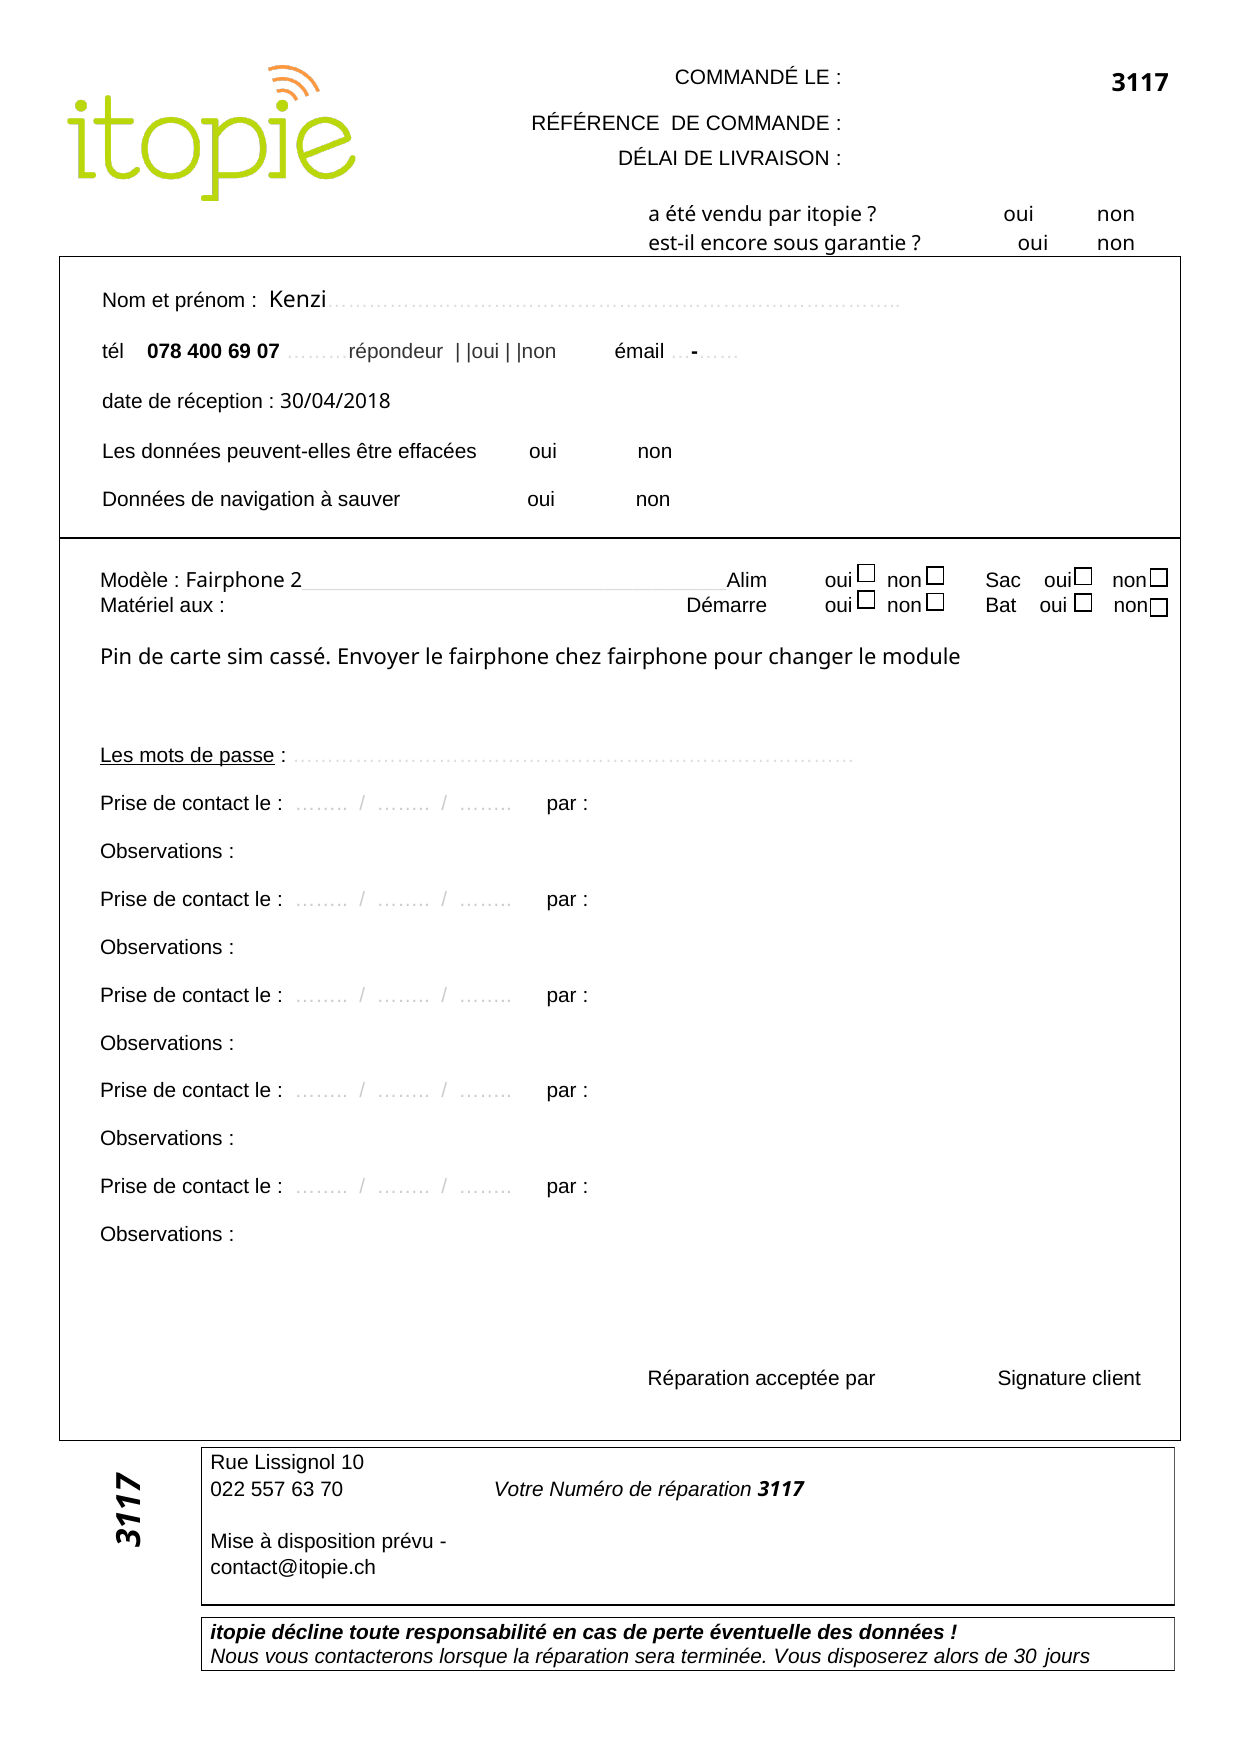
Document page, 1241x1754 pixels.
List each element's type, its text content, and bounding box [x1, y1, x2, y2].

picture [67, 65, 356, 201]
text Observations : [60, 1123, 1180, 1150]
text Matériel aux : Démarre oui non Bat oui non [60, 590, 1180, 617]
text Modèle : Fairphone 2 Alim oui non Sac oui non [948, 562, 1180, 590]
text Modèle : Fairphone 2 Alim oui non Sac oui non [60, 562, 856, 590]
text date de réception : 30/04/2018 [60, 383, 1180, 415]
text Observations : [60, 836, 1180, 863]
text Nom et prénom : Kenzi……………………………………………………………………….. [60, 280, 1180, 314]
text a été vendu par itopie ? oui non [59, 199, 1181, 228]
table_cell DÉLAI DE LIVRAISON : [490, 140, 847, 175]
table_cell RÉFÉRENCE DE COMMANDE : [490, 105, 847, 140]
table_cell itopie décline toute responsabilité en cas de perte éventuelle des données ! Nous vous contacterons lorsque la réparation sera terminée. Vous disposerez alors de 30 jours [195, 1611, 1180, 1677]
table_header COMMANDÉ LE : [490, 59, 847, 104]
text est-il encore sous garantie ? oui non [59, 228, 1181, 256]
text Observations : [60, 1027, 1180, 1054]
text Observations : [60, 1219, 1180, 1246]
table_cell [847, 105, 1180, 140]
text Réparation acceptée par Signature client [60, 1363, 1180, 1390]
text Pin de carte sim cassé. Envoyer le fairphone chez fairphone pour changer le module [60, 638, 1180, 671]
text Les données peuvent-elles être effacées oui non [60, 436, 1180, 463]
table_header Rue Lissignol 10 022 557 63 70 Votre Numéro de réparation 3117 Mise à disposition prévu - contact@itopie.ch [195, 1441, 1180, 1611]
text Prise de contact le : …….. / …….. / …….. par : [60, 1171, 1180, 1198]
text Modèle : Fairphone 2 Alim oui non Sac oui non [879, 562, 925, 590]
table_header 3117 [847, 59, 1180, 104]
text Prise de contact le : …….. / …….. / …….. par : [60, 883, 1180, 911]
text Les mots de passe : ……………………………………………………………………… [60, 740, 1180, 767]
text Prise de contact le : …….. / …….. / …….. par : [60, 1075, 1180, 1102]
text Prise de contact le : …….. / …….. / …….. par : [60, 788, 1180, 815]
table_cell [847, 140, 1180, 175]
text Prise de contact le : …….. / …….. / …….. par : [60, 979, 1180, 1006]
text Données de navigation à sauver oui non [60, 484, 1180, 511]
text tél 078 400 69 07 ………répondeur | |oui | |non émail …-…… [60, 335, 1180, 362]
text Observations : [60, 931, 1180, 958]
table_header 3117 [59, 1441, 195, 1677]
